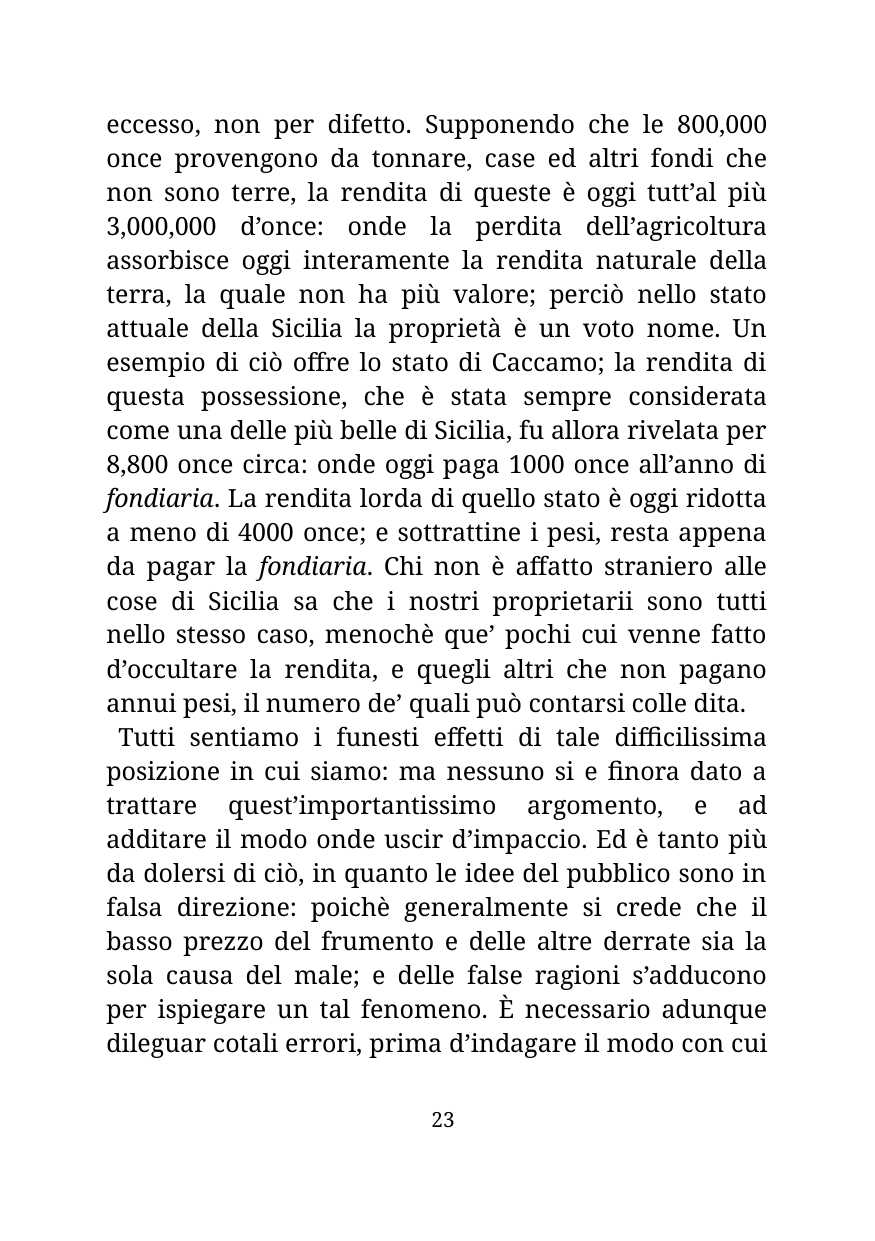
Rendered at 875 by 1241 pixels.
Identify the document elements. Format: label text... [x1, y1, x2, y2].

text eccesso, non per difetto. Supponendo che le 800,000 once provengono da tonnare, case ed altri fondi che non sono terre, la rendita di queste è oggi tutt’al più 3,000,000 d’once: onde la perdita dell’agricoltura assorbisce oggi interamente la rendita naturale della terra, la quale non ha più valore; perciò nello stato attuale della Sicilia la proprietà è un voto nome. Un esempio di ciò offre lo stato di Caccamo; la rendita di questa possessione, che è stata sempre considerata come una delle più belle di Sicilia, fu allora rivelata per 8,800 once circa: onde oggi paga 1000 once all’anno di fondiaria. La rendita lorda di quello stato è oggi ridotta a meno di 4000 once; e sottrattine i pesi, resta appena da pagar la fondiaria. Chi non è affatto straniero alle cose di Sicilia sa che i nostri proprietarii sono tutti nello stesso caso, menochè que’ pochi cui venne fatto d’occultare la rendita, e quegli altri che non pagano annui pesi, il numero de’ quali può contarsi colle dita. [106, 106, 768, 719]
text Tutti sentiamo i funesti effetti di tale difficilissima posizione in cui siamo: ma nessuno si e finora dato a trattare quest’importantissimo argomento, e ad additare il modo onde uscir d’impaccio. Ed è tanto più da dolersi di ciò, in quanto le idee del pubblico sono in falsa direzione: poichè generalmente si crede che il basso prezzo del frumento e delle altre derrate sia la sola causa del male; e delle false ragioni s’adducono per ispiegare un tal fenomeno. È necessario adunque dileguar cotali errori, prima d’indagare il modo con cui [106, 719, 768, 1060]
